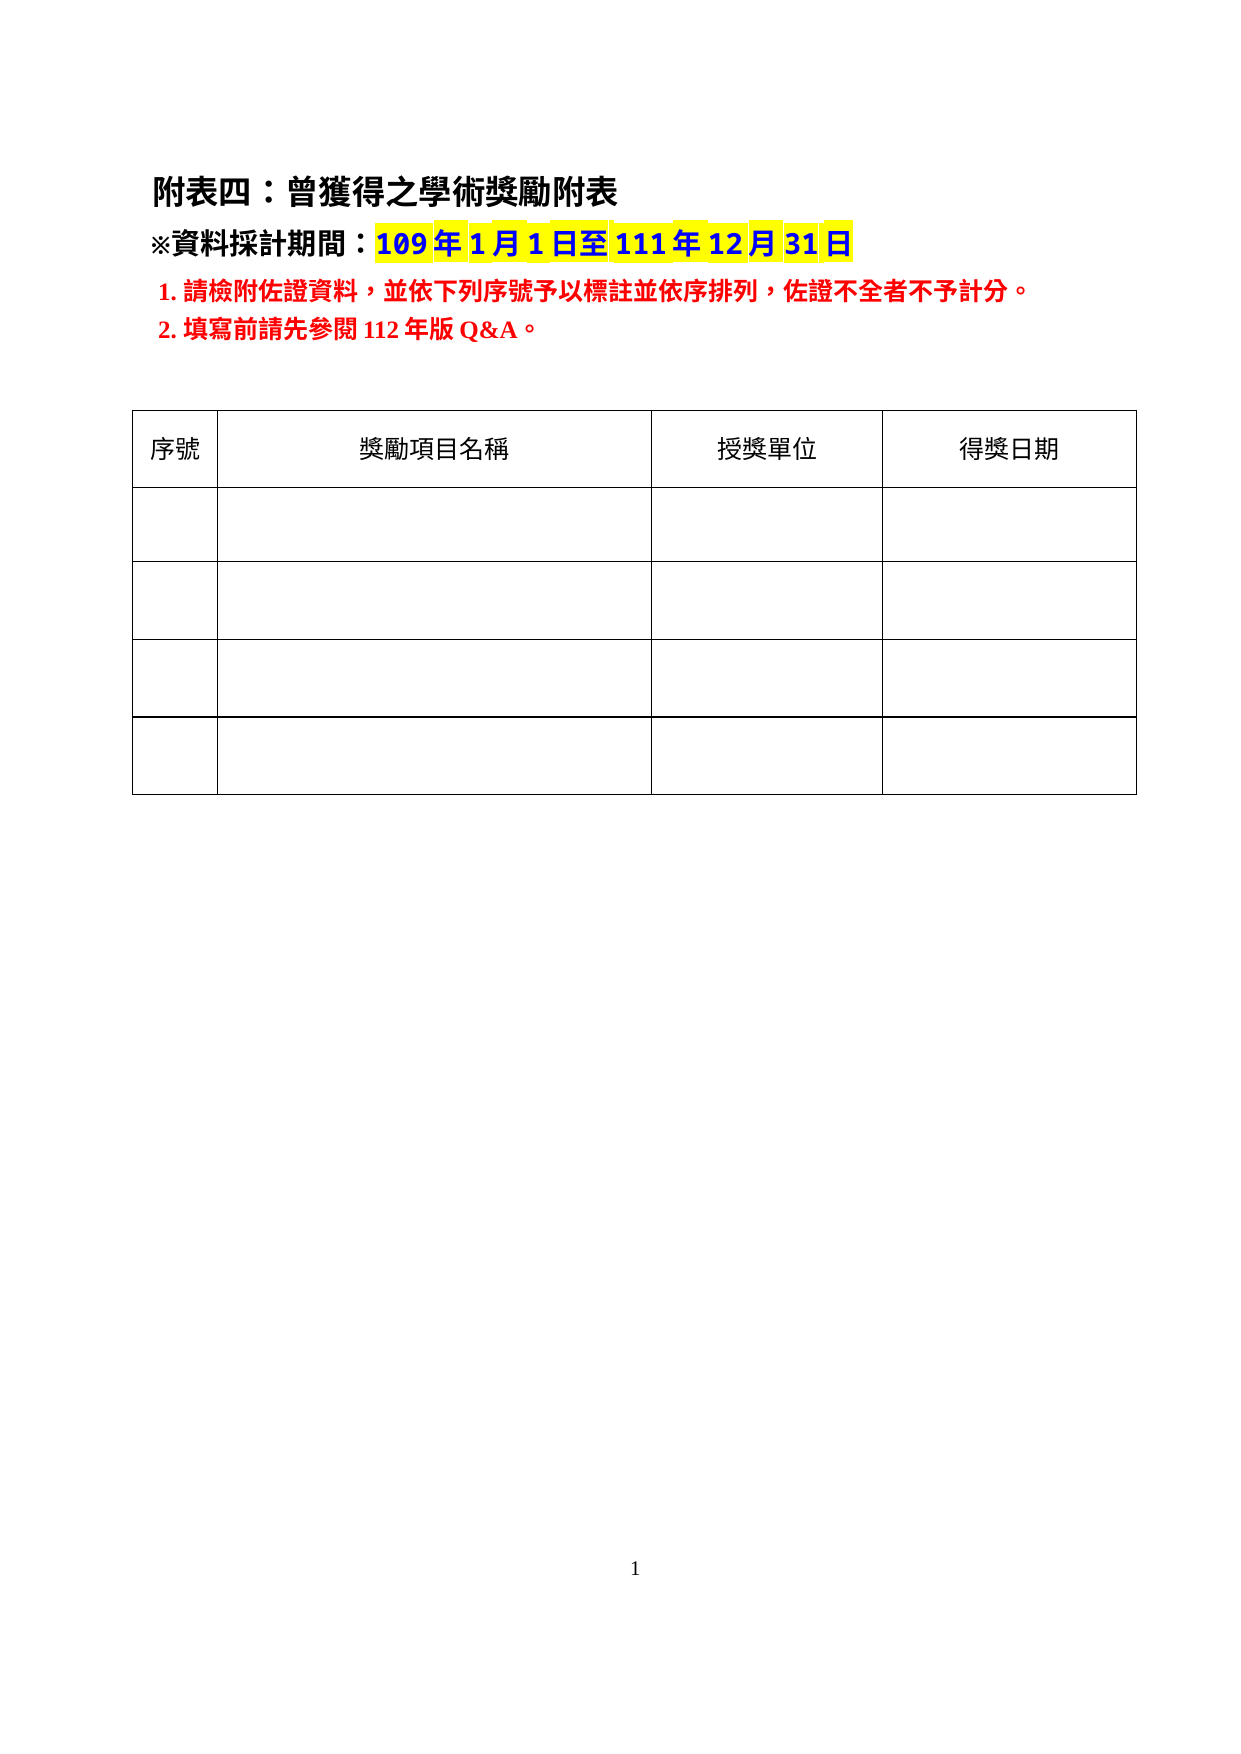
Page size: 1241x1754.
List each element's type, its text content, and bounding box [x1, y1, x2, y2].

table_cell [133, 718, 217, 794]
table_cell [652, 562, 882, 639]
table_cell [218, 718, 651, 794]
table_cell [883, 718, 1136, 794]
table_header 獎勵項目名稱 [218, 411, 651, 487]
table_cell [652, 718, 882, 794]
text ※資料採計期間：109年1月1日至111年12月31日 [133, 232, 1137, 259]
table_cell [218, 562, 651, 639]
table_cell [218, 488, 651, 561]
table_cell [133, 562, 217, 639]
text 1. 請檢附佐證資料，並依下列序號予以標註並依序排列，佐證不全者不予計分。 [133, 278, 1137, 305]
text 2. 填寫前請先參閱112年版Q&A。 [133, 305, 1137, 347]
table_header 序號 [133, 411, 217, 487]
table_cell [218, 640, 651, 716]
table_cell [883, 488, 1136, 561]
table_cell [652, 640, 882, 716]
table_cell [652, 488, 882, 561]
table_header 得獎日期 [883, 411, 1136, 487]
table_header 授獎單位 [652, 411, 882, 487]
table_cell [883, 562, 1136, 639]
table_cell [133, 640, 217, 716]
text 附表四：曾獲得之學術獎勵附表 [152, 165, 1137, 214]
table_cell [133, 488, 217, 561]
table_cell [883, 640, 1136, 716]
